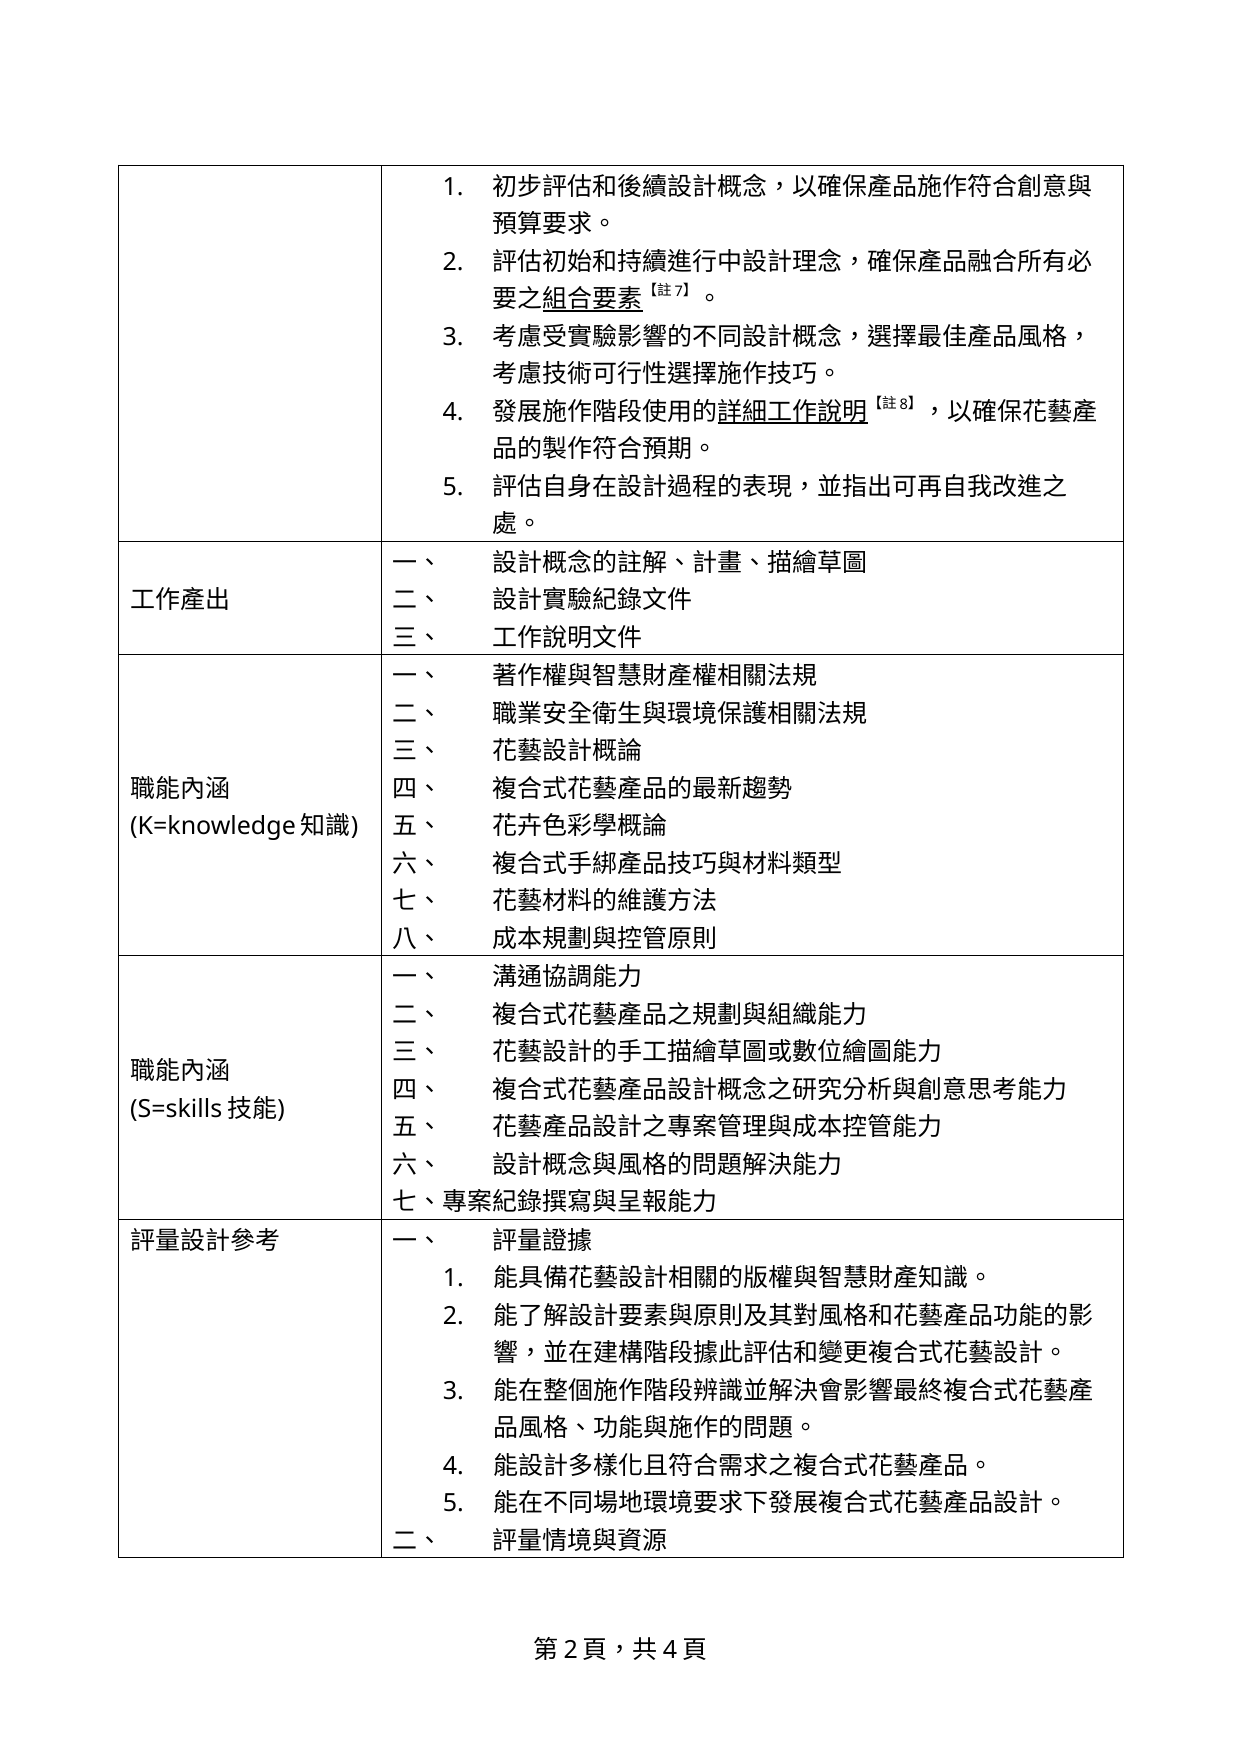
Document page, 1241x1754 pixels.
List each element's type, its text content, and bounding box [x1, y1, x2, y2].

table_cell 評量證據 能具備花藝設計相關的版權與智慧財產知識。 能了解設計要素與原則及其對風格和花藝產品功能的影響，並在建構階段據此評估和變更複合式花藝設計。 能在整個施作階段辨識並解決會影響最終複合式花藝產品風格、功能與施作的問題。 能設計多樣化且符合需求之複合式花藝產品。 能在不同場地環境要求下發展複合式花藝產品設計。 評量情境與資源 通用領域及特定專業資料等相關文件。 相關軟硬體設備。 於實際工作中或適當的模擬環境內進行評量。 視需要提供適當的學習和評量協助。 符合職業安全衛生相關法規及作業程序。 評量方法 於真實或模擬工作條件下直接觀察受評者設計複合式花藝產品。 口頭或書面評量，確保受評者能辨認並正確解讀實作時所需的基礎知識。 評量者設計情境題庫，評估受評者之問題處理能力。 評量受評者提交之工作產出文件與證據作品集。 [382, 1220, 1123, 1557]
table_cell 職能內涵 (K=knowledge知識) [119, 655, 381, 955]
table_cell 工作產出 [119, 542, 381, 654]
table_cell 設計概念的註解、計畫、描繪草圖 設計實驗紀錄文件 工作說明文件 [382, 542, 1123, 654]
table_cell 決定產品風格與佈置需求 考量產品的功能、概要及預算，對產品樣式產生初步的設計理念。 在產生一系列複合式花藝產品【註1】之初步及發展中的設計理念時，考慮及應用設計的要素與原理【註2】，直到達成最終的產品計畫。 詳細列舉及分析建構產品的所有預計要素【註3】。 辨識建構產品過程遇到的潛在問題【註4】，分析並考慮解決方案。 自我評估或評估組織是否有能力建構提案產品，並辨識所需其他資源。 發展並評估概念 就花藝產品的建構，發展各種設計想法並提供創意解決方案。 評估所有想法並與相關人員合作，讓初步概念充分考慮所有想法。 就技術可行性、成本、風格、花藝產品功能的蘊涵，加以檢視並評估設計想法。 研究花藝新興科技、市場與設計趨勢【註5】，並考慮其他概念融入設計。 依需求製作所有概念的註解、計畫、描繪草圖。 實驗概念 選擇與實驗各種花卉與植物材料，運用設計要素。 測試與實驗各種風格概念，運用設計原則。 測試與實驗施作材料、技巧與搭配品項，運用設計要素與原則。 測試與實驗所需呈現材料，以凸顯花藝產品，運用設計要素與原則。 考慮所使用的材料與技巧，會對環境造成的負面影響與最低衝擊的做法，以減少負面影響。 所有在實驗過程的設計製作，應正確紀錄【註6】並加以留存管理。 評估和記錄花藝設計 初步評估和後續設計概念，以確保產品施作符合創意與預算要求。 評估初始和持續進行中設計理念，確保產品融合所有必要之組合要素【註7】。 考慮受實驗影響的不同設計概念，選擇最佳產品風格，考慮技術可行性選擇施作技巧。 發展施作階段使用的詳細工作說明【註8】，以確保花藝產品的製作符合預期。 評估自身在設計過程的表現，並指出可再自我改進之處。 [382, 166, 1123, 541]
table_cell 評量設計參考 [119, 1220, 381, 1557]
table_cell 溝通協調能力 複合式花藝產品之規劃與組織能力 花藝設計的手工描繪草圖或數位繪圖能力 複合式花藝產品設計概念之研究分析與創意思考能力 花藝產品設計之專案管理與成本控管能力 設計概念與風格的問題解決能力 七、專案紀錄撰寫與呈報能力 [382, 956, 1123, 1219]
table_cell [119, 166, 381, 541]
table_cell 著作權與智慧財產權相關法規 職業安全衛生與環境保護相關法規 花藝設計概論 複合式花藝產品的最新趨勢 花卉色彩學概論 複合式手綁產品技巧與材料類型 花藝材料的維護方法 成本規劃與控管原則 [382, 655, 1123, 955]
table_cell 職能內涵 (S=skills技能) [119, 956, 381, 1219]
